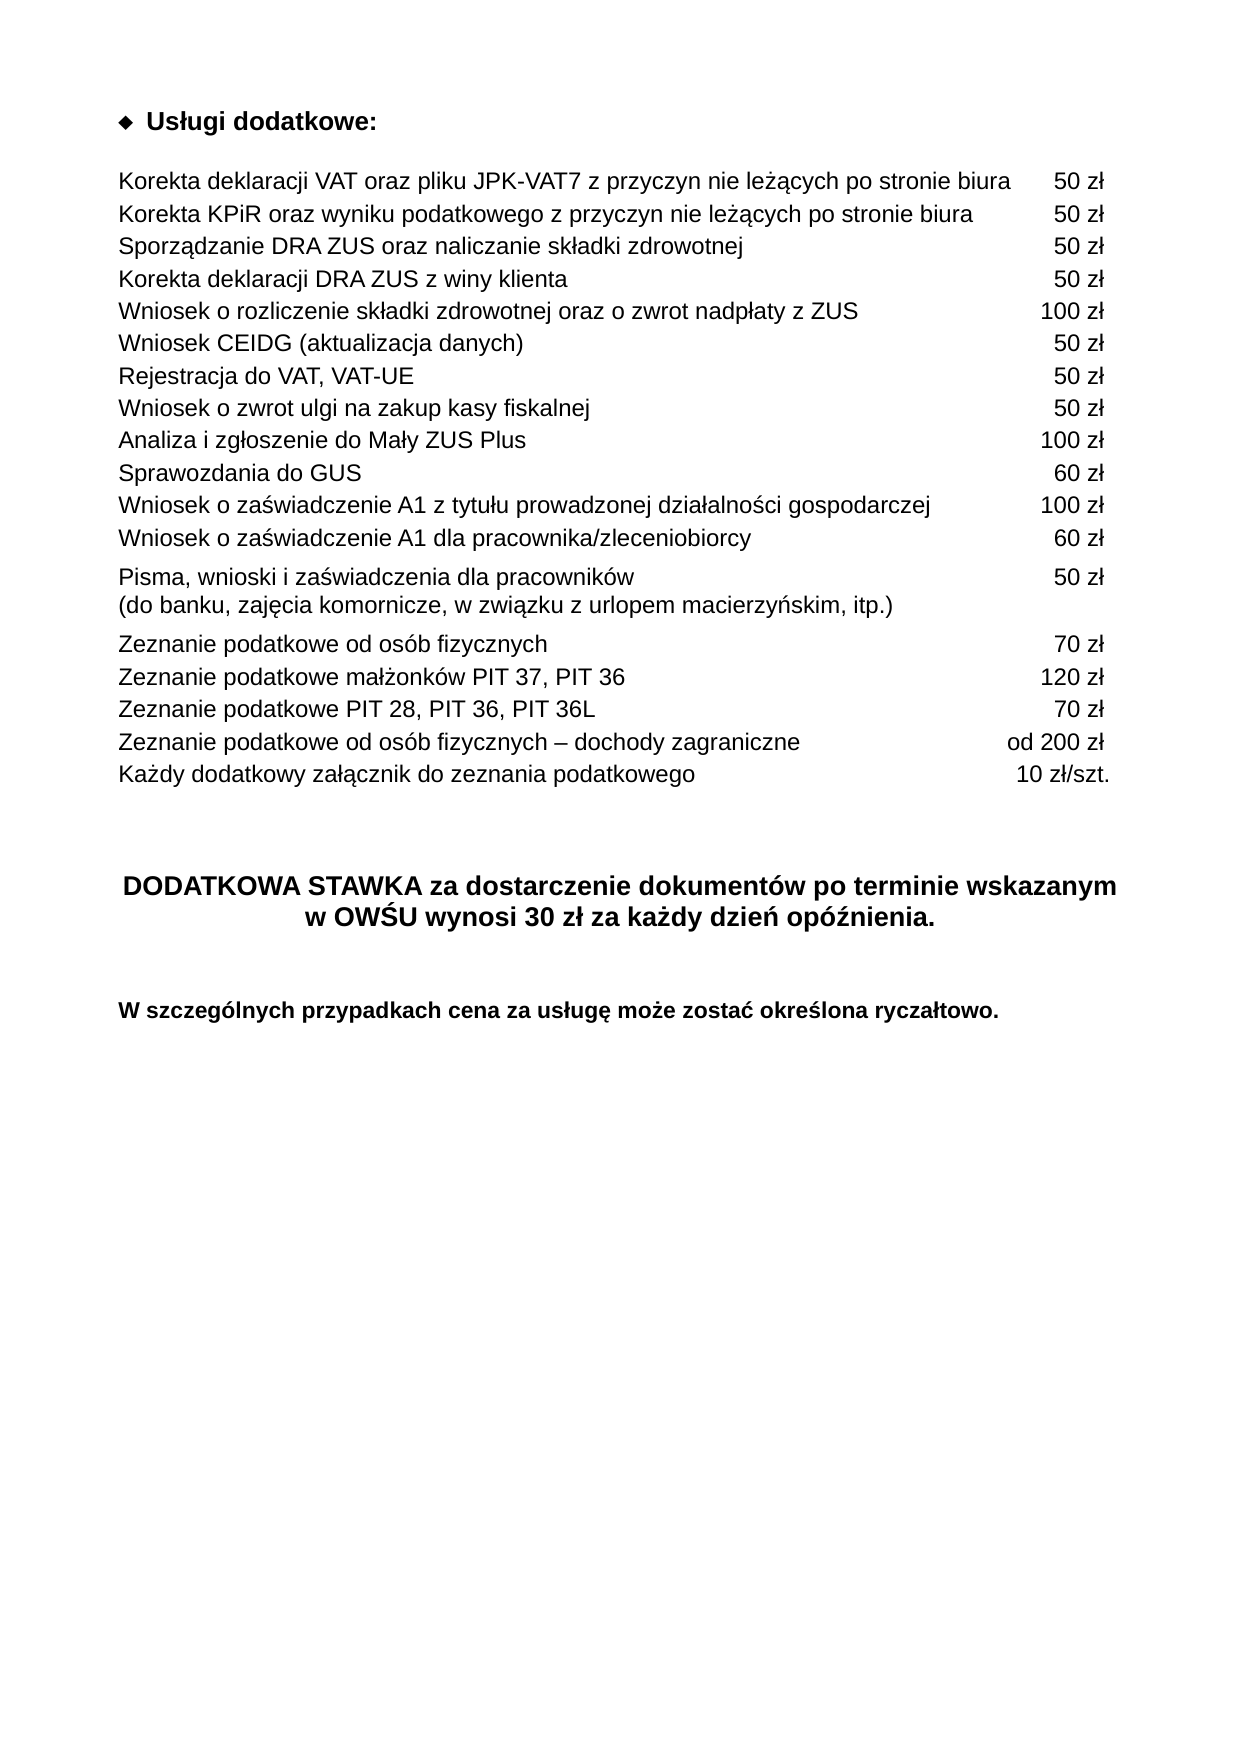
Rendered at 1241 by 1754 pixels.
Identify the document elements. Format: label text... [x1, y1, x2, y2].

text Wniosek CEIDG (aktualizacja danych) 50 zł [118, 329, 1122, 357]
text Wniosek o zaświadczenie A1 z tytułu prowadzonej działalności gospodarczej 100 zł [118, 491, 1122, 519]
text W szczególnych przypadkach cena za usługę może zostać określona ryczałtowo. [118, 997, 1122, 1023]
text Pisma, wnioski i zaświadczenia dla pracowników 50 zł [118, 563, 1122, 591]
text Wniosek o zaświadczenie A1 dla pracownika/zleceniobiorcy 60 zł [118, 524, 1122, 551]
text Sprawozdania do GUS 60 zł [118, 459, 1122, 486]
text Korekta deklaracji VAT oraz pliku JPK-VAT7 z przyczyn nie leżących po stronie biura 50 zł [118, 167, 1122, 195]
list Usługi dodatkowe: [118, 106, 1122, 136]
text Zeznanie podatkowe od osób fizycznych 70 zł [118, 630, 1122, 658]
text Zeznanie podatkowe PIT 28, PIT 36, PIT 36L 70 zł [118, 695, 1122, 723]
text DODATKOWA STAWKA za dostarczenie dokumentów po terminie wskazanym w OWŚU wynosi 30 zł za każdy dzień opóźnienia. [118, 870, 1122, 933]
text Korekta deklaracji DRA ZUS z winy klienta 50 zł [118, 264, 1122, 292]
text (do banku, zajęcia komornicze, w związku z urlopem macierzyńskim, itp.) [118, 591, 1122, 618]
text Korekta KPiR oraz wyniku podatkowego z przyczyn nie leżących po stronie biura 50 zł [118, 200, 1122, 227]
text Każdy dodatkowy załącznik do zeznania podatkowego 10 zł/szt. [118, 760, 1122, 788]
text Analiza i zgłoszenie do Mały ZUS Plus 100 zł [118, 426, 1122, 454]
text Wniosek o zwrot ulgi na zakup kasy fiskalnej 50 zł [118, 394, 1122, 422]
text Sporządzanie DRA ZUS oraz naliczanie składki zdrowotnej 50 zł [118, 232, 1122, 260]
text Rejestracja do VAT, VAT-UE 50 zł [118, 362, 1122, 389]
text Wniosek o rozliczenie składki zdrowotnej oraz o zwrot nadpłaty z ZUS 100 zł [118, 297, 1122, 324]
text Zeznanie podatkowe małżonków PIT 37, PIT 36 120 zł [118, 663, 1122, 690]
text Zeznanie podatkowe od osób fizycznych – dochody zagraniczne od 200 zł [118, 728, 1122, 755]
